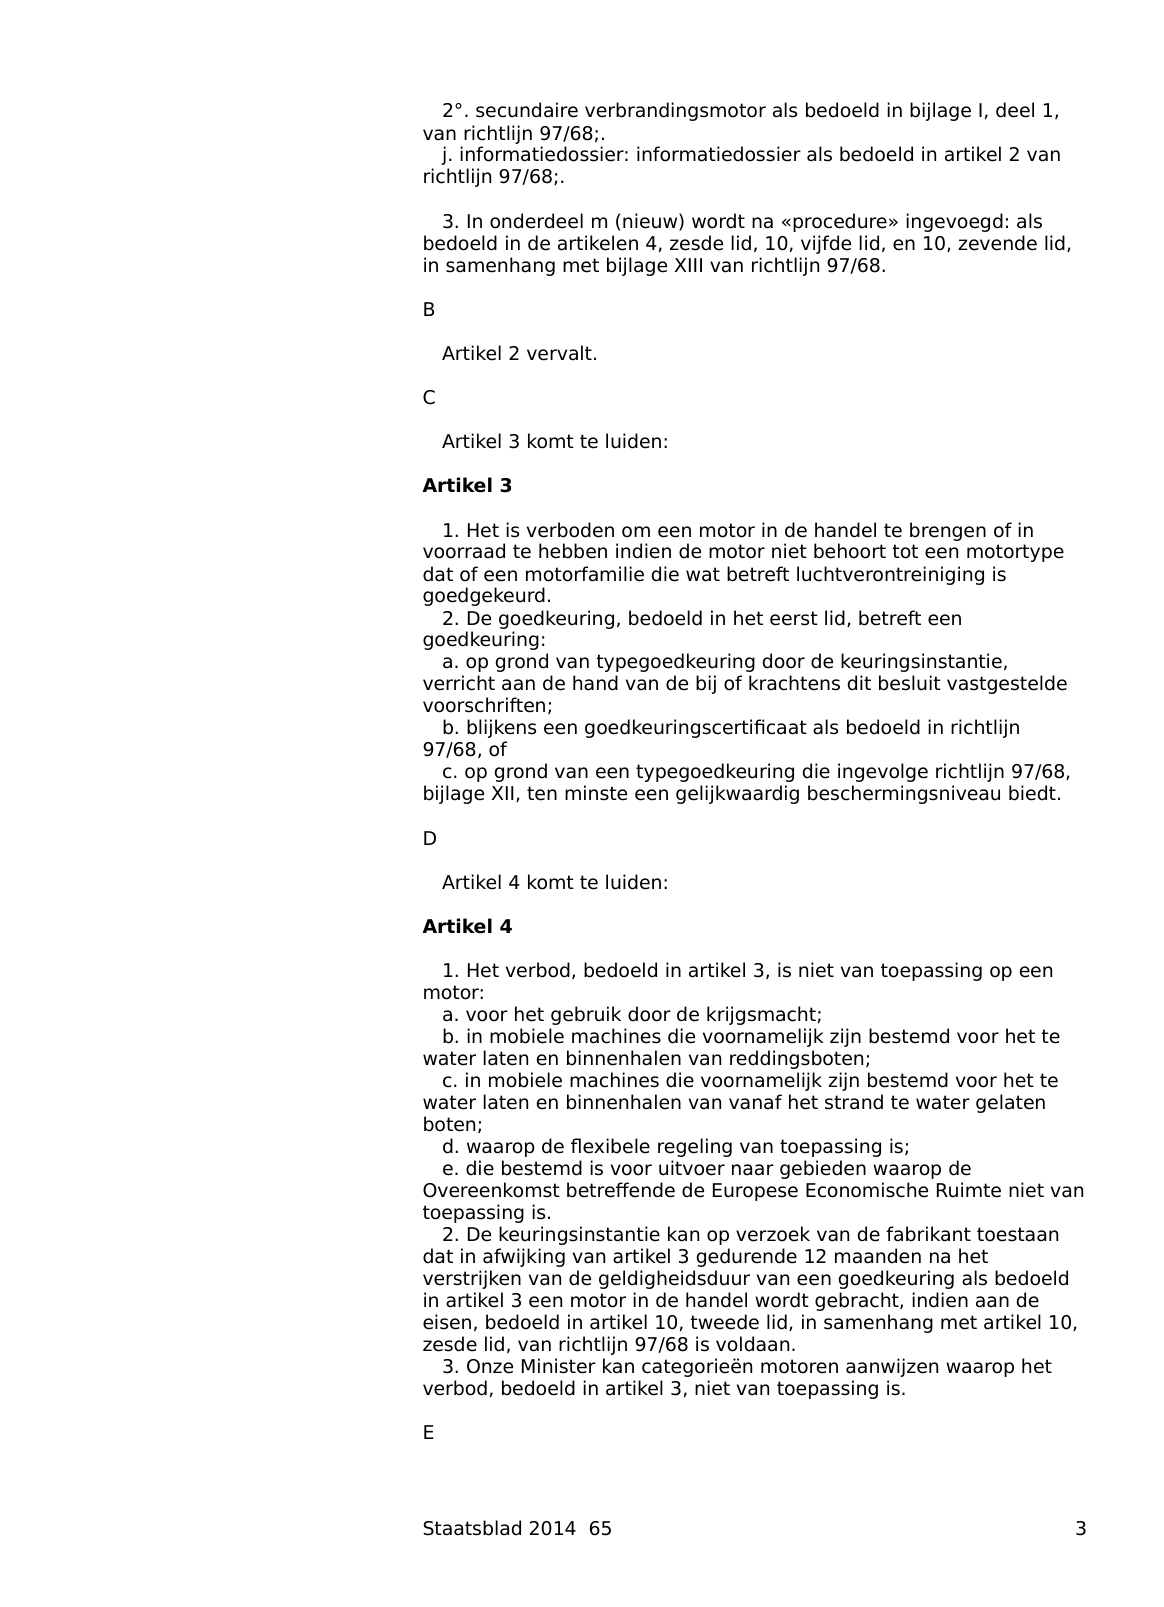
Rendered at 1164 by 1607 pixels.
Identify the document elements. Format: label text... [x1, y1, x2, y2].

text E [422, 1422, 1087, 1444]
text a. voor het gebruik door de krijgsmacht; [422, 1004, 1087, 1026]
text 1. Het verbod, bedoeld in artikel 3, is niet van toepassing op een motor: [422, 960, 1087, 1004]
text Artikel 4 komt te luiden: [422, 872, 1087, 893]
text 3. Onze Minister kan categorieën motoren aanwijzen waarop het verbod, bedoeld in artikel 3, niet van toepassing is. [422, 1356, 1087, 1399]
text 3. In onderdeel m (nieuw) wordt na «procedure» ingevoegd: als bedoeld in de artikelen 4, zesde lid, 10, vijfde lid, en 10, zevende lid, in samenhang met bijlage XIII van richtlijn 97/68. [422, 211, 1087, 276]
text j. informatiedossier: informatiedossier als bedoeld in artikel 2 van richtlijn 97/68;. [422, 144, 1087, 188]
text Artikel 3 komt te luiden: [422, 431, 1087, 453]
text Artikel 2 vervalt. [422, 343, 1087, 365]
text C [422, 387, 1087, 409]
text d. waarop de flexibele regeling van toepassing is; [422, 1136, 1087, 1158]
text c. in mobiele machines die voornamelijk zijn bestemd voor het te water laten en binnenhalen van vanaf het strand te water gelaten boten; [422, 1070, 1087, 1136]
text e. die bestemd is voor uitvoer naar gebieden waarop de Overeenkomst betreffende de Europese Economische Ruimte niet van toepassing is. [422, 1158, 1087, 1224]
text c. op grond van een typegoedkeuring die ingevolge richtlijn 97/68, bijlage XII, ten minste een gelijkwaardig beschermingsniveau biedt. [422, 761, 1087, 805]
text b. in mobiele machines die voornamelijk zijn bestemd voor het te water laten en binnenhalen van reddingsboten; [422, 1026, 1087, 1070]
subtitle Artikel 4 [422, 916, 1087, 938]
text a. op grond van typegoedkeuring door de keuringsinstantie, verricht aan de hand van de bij of krachtens dit besluit vastgestelde voorschriften; [422, 651, 1087, 717]
text B [422, 299, 1087, 321]
text 2°. secundaire verbrandingsmotor als bedoeld in bijlage I, deel 1, van richtlijn 97/68;. [422, 100, 1087, 144]
text b. blijkens een goedkeuringscertificaat als bedoeld in richtlijn 97/68, of [422, 717, 1087, 761]
text 1. Het is verboden om een motor in de handel te brengen of in voorraad te hebben indien de motor niet behoort tot een motortype dat of een motorfamilie die wat betreft luchtverontreiniging is goedgekeurd. [422, 519, 1087, 607]
subtitle Artikel 3 [422, 475, 1087, 497]
text 2. De goedkeuring, bedoeld in het eerst lid, betreft een goedkeuring: [422, 607, 1087, 651]
text D [422, 827, 1087, 849]
text 2. De keuringsinstantie kan op verzoek van de fabrikant toestaan dat in afwijking van artikel 3 gedurende 12 maanden na het verstrijken van de geldigheidsduur van een goedkeuring als bedoeld in artikel 3 een motor in de handel wordt gebracht, indien aan de eisen, bedoeld in artikel 10, tweede lid, in samenhang met artikel 10, zesde lid, van richtlijn 97/68 is voldaan. [422, 1224, 1087, 1356]
